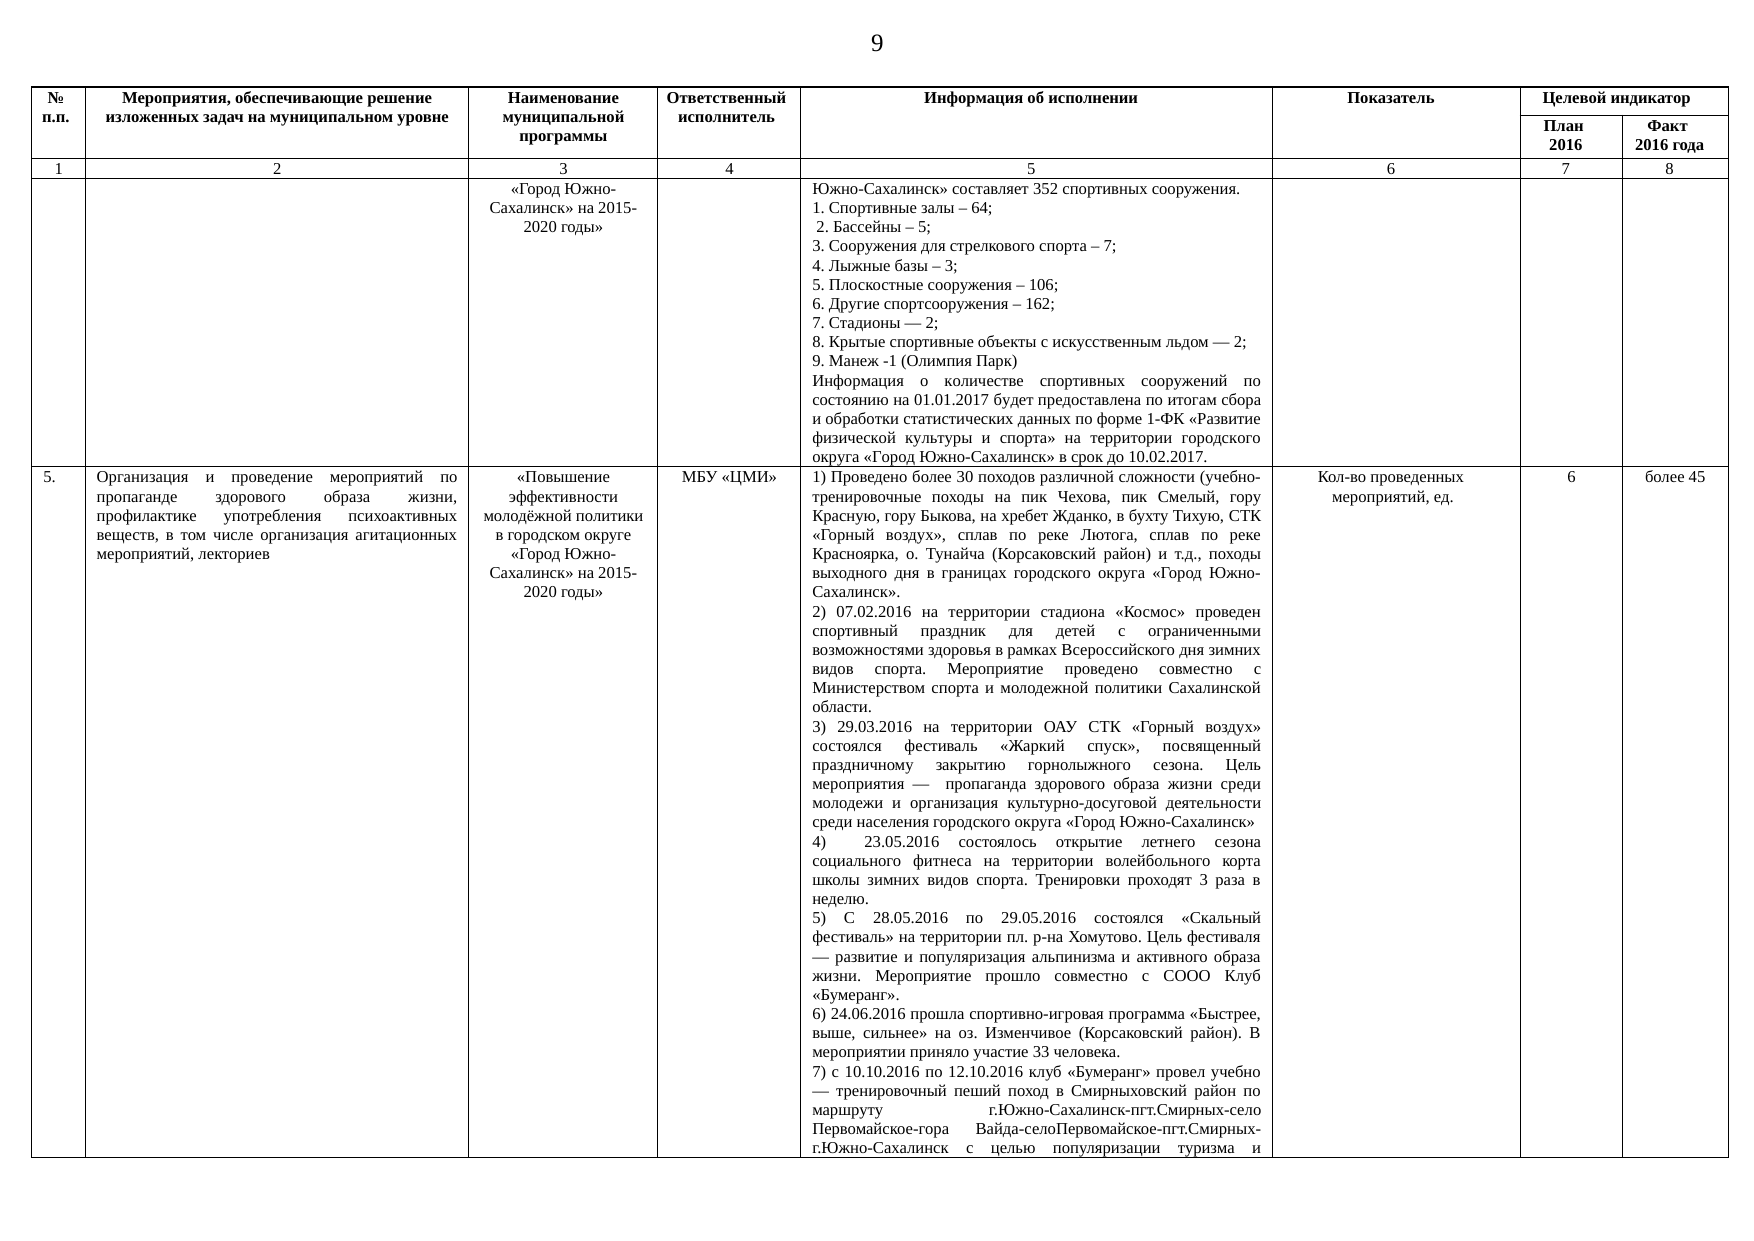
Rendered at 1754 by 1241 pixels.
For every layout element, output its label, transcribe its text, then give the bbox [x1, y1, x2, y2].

table_cell [1273, 179, 1520, 466]
table_cell [1623, 179, 1728, 466]
table_header Показатель [1273, 88, 1520, 157]
table_header Целевой индикатор [1521, 88, 1728, 114]
table_cell 4 [658, 159, 800, 178]
table_header № п.п. [32, 88, 85, 157]
table_cell 1 [32, 159, 85, 178]
table_cell 6 [1521, 467, 1622, 1157]
table_cell 5 [801, 159, 1272, 178]
table_cell 1) Проведено более 30 походов различной сложности (учебно-тренировочные походы на пик Чехова, пик Смелый, гору Красную, гору Быкова, на хребет Жданко, в бухту Тихую, СТК «Горный воздух», сплав по реке Лютога, сплав по реке Красноярка, о. Тунайча (Корсаковский район) и т.д., походы выходного дня в границах городского округа «Город Южно-Сахалинск». 2) 07.02.2016 на территории стадиона «Космос» проведен спортивный праздник для детей с ограниченными возможностями здоровья в рамках Всероссийского дня зимних видов спорта. Мероприятие проведено совместно с Министерством спорта и молодежной политики Сахалинской области. 3) 29.03.2016 на территории ОАУ СТК «Горный воздух» состоялся фестиваль «Жаркий спуск», посвященный праздничному закрытию горнолыжного сезона. Цель мероприятия — пропаганда здорового образа жизни среди молодежи и организация культурно-досуговой деятельности среди населения городского округа «Город Южно-Сахалинск» 4) 23.05.2016 состоялось открытие летнего сезона социального фитнеса на территории волейбольного корта школы зимних видов спорта. Тренировки проходят 3 раза в неделю. 5) С 28.05.2016 по 29.05.2016 состоялся «Скальный фестиваль» на территории пл. р-на Хомутово. Цель фестиваля — развитие и популяризация альпинизма и активного образа жизни. Мероприятие прошло совместно с СООО Клуб «Бумеранг». 6) 24.06.2016 прошла спортивно-игровая программа «Быстрее, выше, сильнее» на оз. Изменчивое (Корсаковский район). В мероприятии приняло участие 33 человека. 7) с 10.10.2016 по 12.10.2016 клуб «Бумеранг» провел учебно — тренировочный пеший поход в Смирныховский район по маршруту г.Южно-Сахалинск-пгт.Смирных-село Первомайское-гора Вайда-селоПервомайское-пгт.Смирных-г.Южно-Сахалинск с целью популяризации туризма и [801, 467, 1272, 1157]
table_cell 7 [1521, 159, 1622, 178]
table_cell Южно-Сахалинск» составляет 352 спортивных сооружения. 1. Спортивные залы – 64; 2. Бассейны – 5; 3. Сооружения для стрелкового спорта – 7; 4. Лыжные базы – 3; 5. Плоскостные сооружения – 106; 6. Другие спортсооружения – 162; 7. Стадионы — 2; 8. Крытые спортивные объекты с искусственным льдом — 2; 9. Манеж -1 (Олимпия Парк) Информация о количестве спортивных сооружений по состоянию на 01.01.2017 будет предоставлена по итогам сбора и обработки статистических данных по форме 1-ФК «Развитие физической культуры и спорта» на территории городского округа «Город Южно-Сахалинск» в срок до 10.02.2017. [801, 179, 1272, 466]
table_cell 5. [32, 467, 85, 1157]
table_cell Кол-во проведенных мероприятий, ед. [1273, 467, 1520, 1157]
table_header Мероприятия, обеспечивающие решение изложенных задач на муниципальном уровне [86, 88, 468, 157]
table_cell [32, 179, 85, 466]
table_cell МБУ «ЦМИ» [658, 467, 800, 1157]
table_cell [86, 179, 468, 466]
table_cell Факт 2016 года [1623, 116, 1728, 157]
table_header Информация об исполнении [801, 88, 1272, 157]
table_cell 179,4 [1521, 179, 1622, 466]
table_cell 8 [1623, 159, 1728, 178]
table_cell 3 [469, 159, 657, 178]
table_cell 2 [86, 159, 468, 178]
table_cell «Повышение эффективности молодёжной политики в городском округе «Город Южно-Сахалинск» на 2015-2020 годы» [469, 467, 657, 1157]
table_cell «Город Южно-Сахалинск» на 2015-2020 годы» [469, 179, 657, 466]
table_cell более 45 [1623, 467, 1728, 1157]
table_cell Организация и проведение мероприятий по пропаганде здорового образа жизни, профилактике употребления психоактивных веществ, в том числе организация агитационных мероприятий, лекториев [86, 467, 468, 1157]
table_cell [658, 179, 800, 466]
table_header Ответственный исполнитель [658, 88, 800, 157]
table_cell План 2016 [1521, 116, 1622, 157]
table_header Наименование муниципальной программы [469, 88, 657, 157]
table_cell 6 [1273, 159, 1520, 178]
